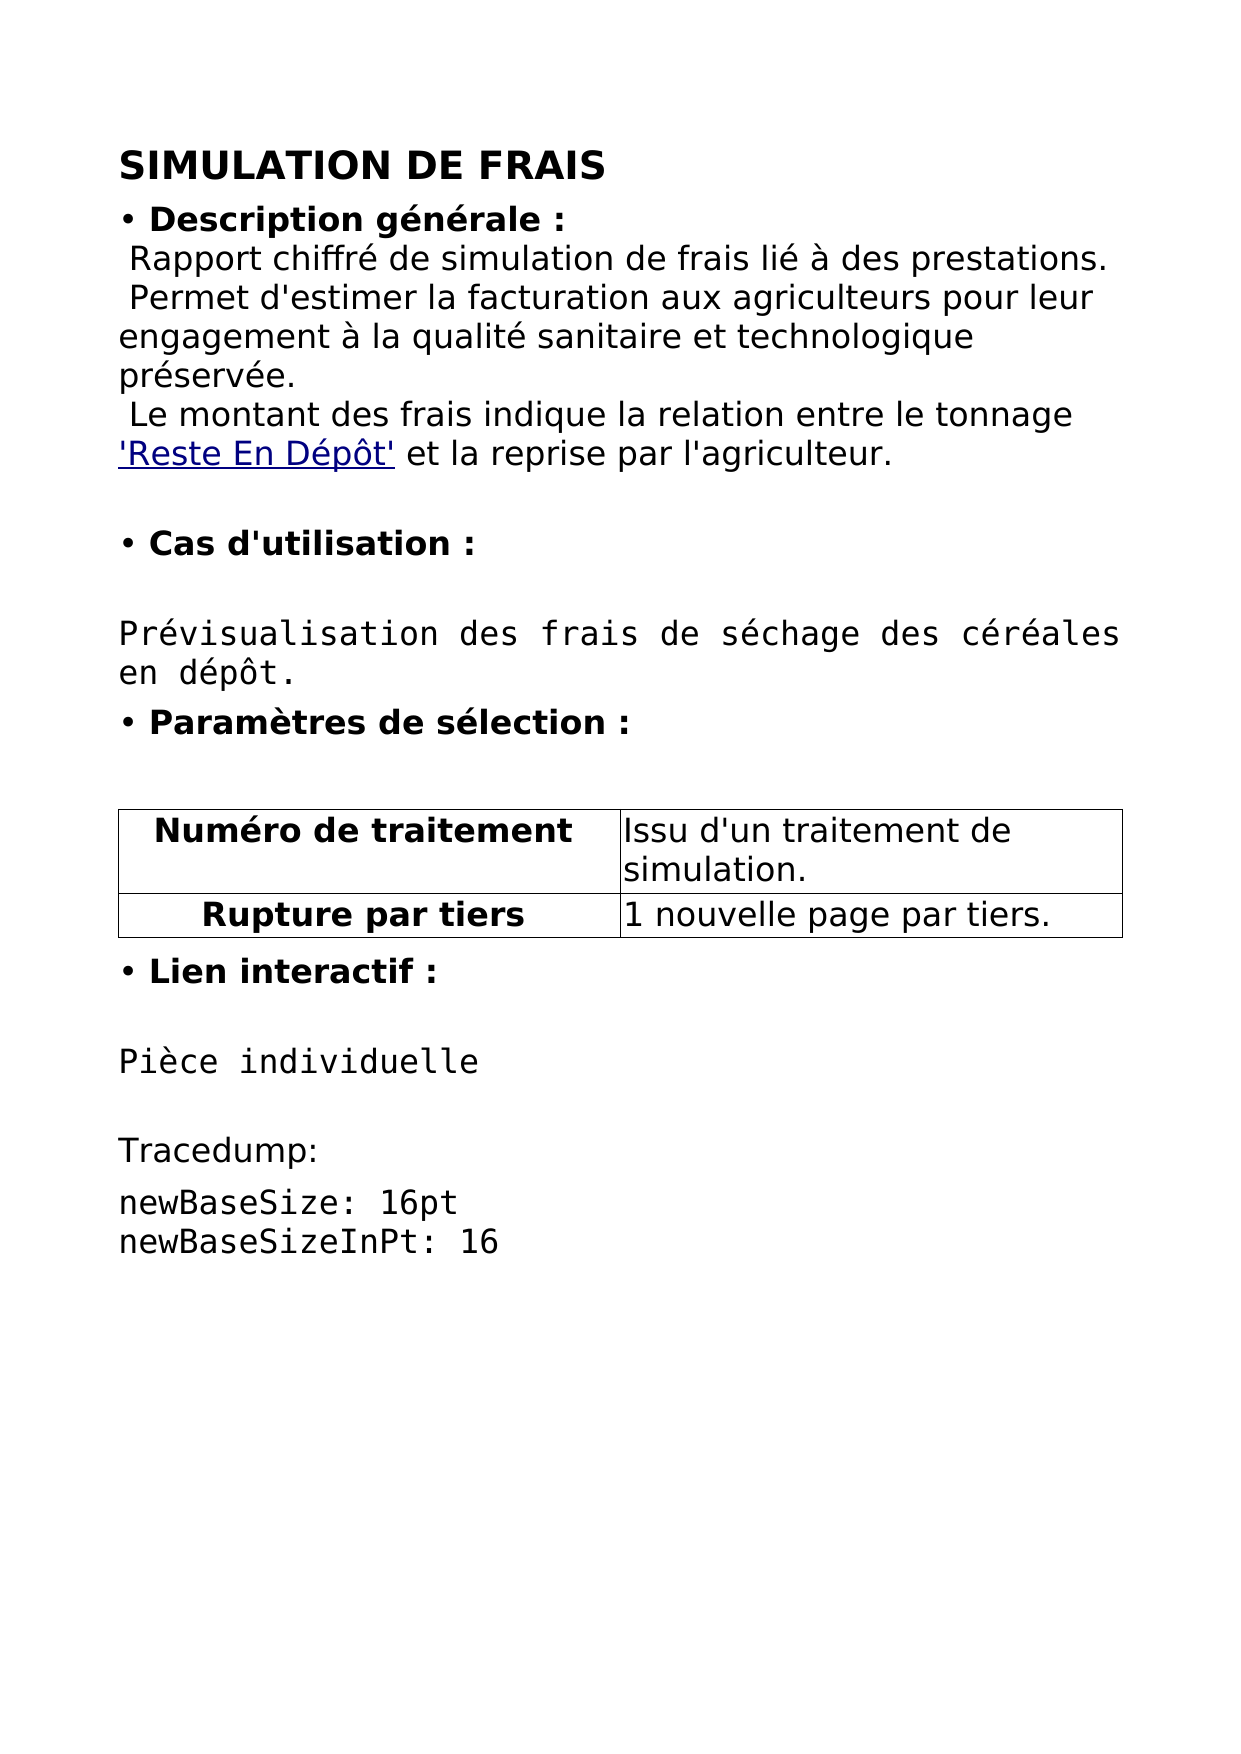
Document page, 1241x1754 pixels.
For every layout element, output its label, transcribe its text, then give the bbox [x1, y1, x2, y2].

text • Description générale : Rapport chiffré de simulation de frais lié à des prestations. Permet d'estimer la facturation aux agriculteurs pour leur engagement à la qualité sanitaire et technologique préservée. Le montant des frais indique la relation entre le tonnage 'Reste En Dépôt' et la reprise par l'agriculteur. [118, 201, 1122, 512]
text Pièce individuelle [118, 1042, 1122, 1081]
text • Cas d'utilisation : [118, 524, 1122, 602]
table_header Issu d'un traitement de simulation. [621, 810, 1122, 892]
text • Lien interactif : [118, 952, 1122, 1030]
text newBaseSize: 16pt newBaseSizeInPt: 16 [118, 1183, 1122, 1261]
table_cell Rupture par tiers [119, 894, 620, 937]
subtitle SIMULATION DE FRAIS [118, 143, 1122, 188]
table_header Numéro de traitement [119, 810, 620, 892]
table_cell 1 nouvelle page par tiers. [621, 894, 1122, 937]
text Prévisualisation des frais de séchage des céréales en dépôt. [118, 614, 1122, 692]
text • Paramètres de sélection : [118, 704, 1122, 782]
text Tracedump: [118, 1093, 1122, 1171]
